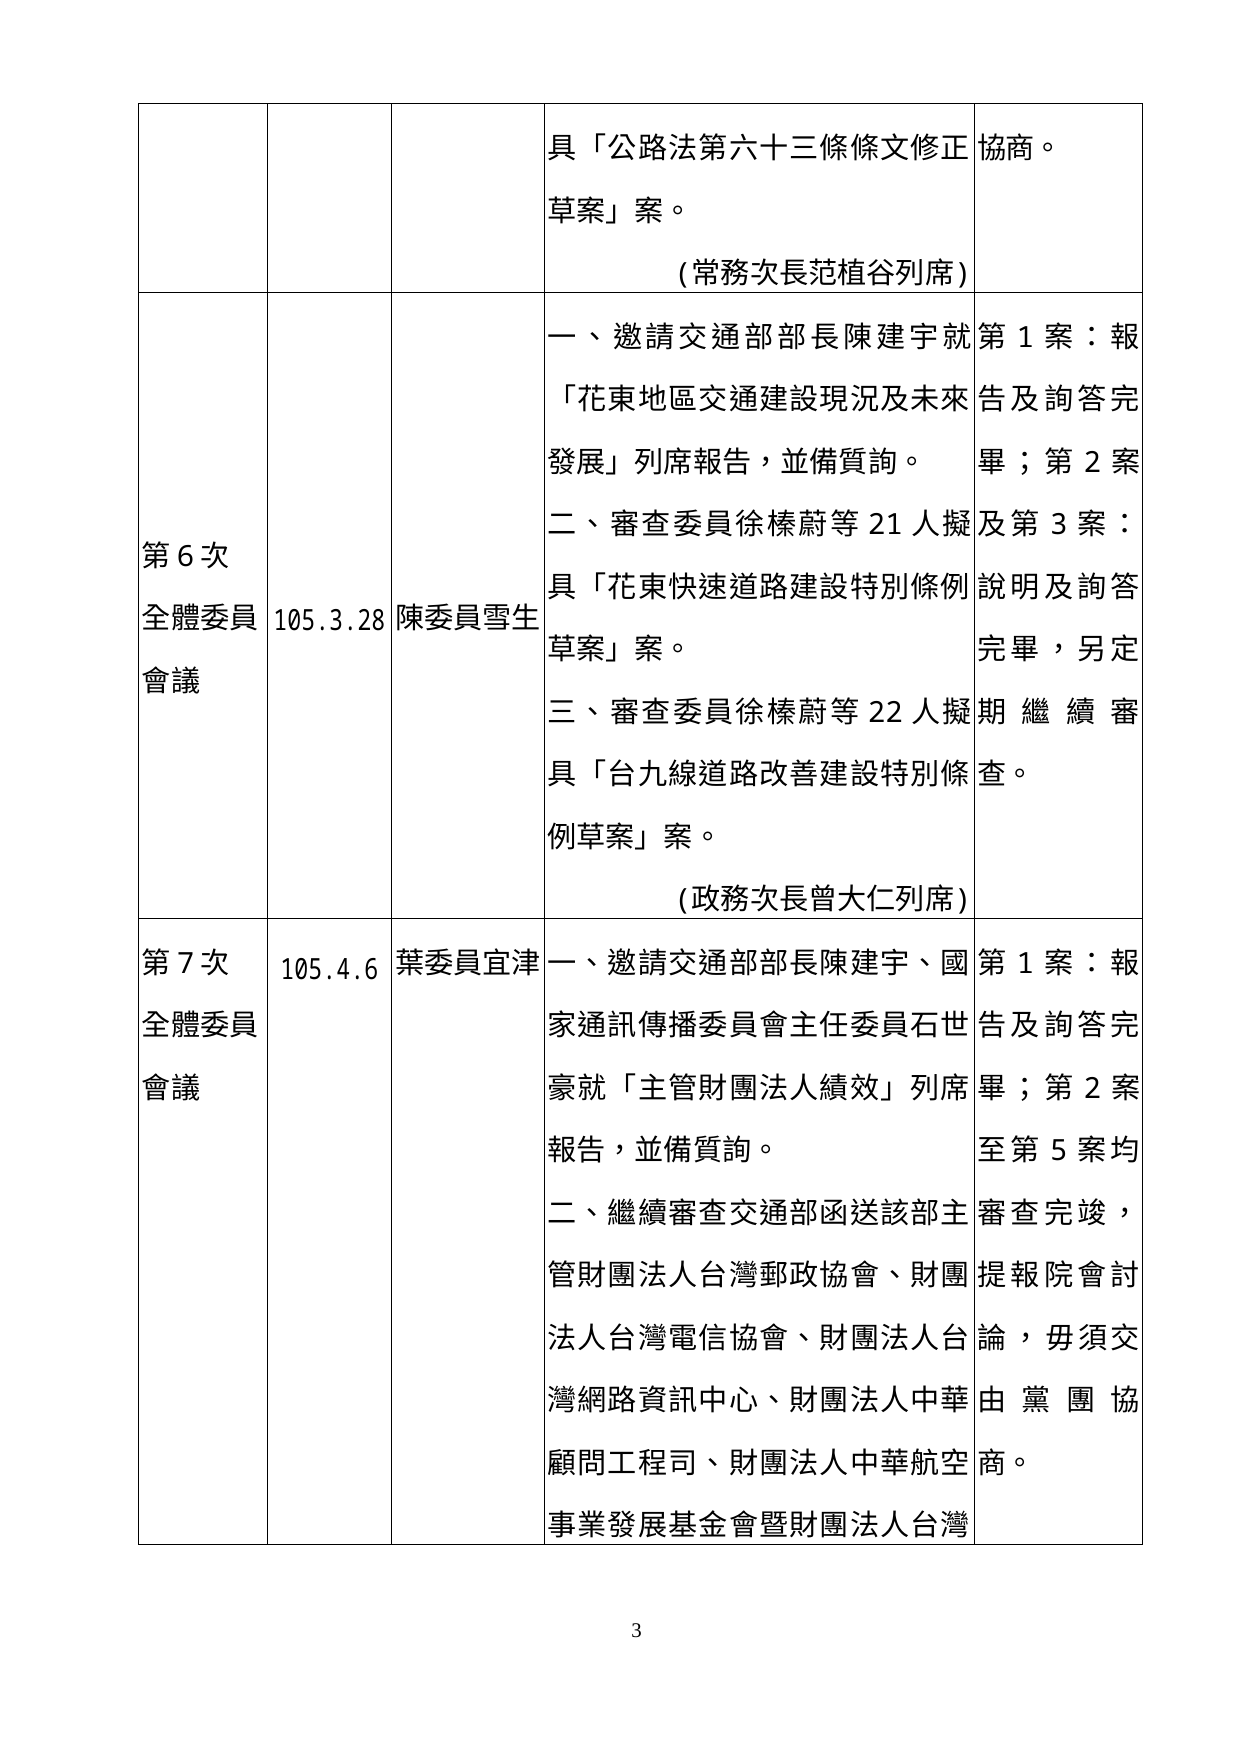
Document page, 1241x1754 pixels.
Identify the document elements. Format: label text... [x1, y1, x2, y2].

table_cell [392, 104, 544, 292]
table_cell 第6次 全體委員 會議 [139, 293, 267, 918]
table_cell 一、邀請交通部部長陳建宇、國家通訊傳播委員會主任委員石世豪就「主管財團法人績效」列席報告，並備質詢。 二、繼續審查交通部函送該部主管財團法人台灣郵政協會、財團法人台灣電信協會、財團法人台灣網路資訊中心、財團法人中華顧問工程司、財團法人中華航空事業發展基金會暨財團法人台灣 [545, 919, 974, 1544]
table_cell 第7次 全體委員 會議 [139, 919, 267, 1544]
table_cell 第1案：報告及詢答完畢；第2案至第5案均審查完竣，提報院會討論，毋須交由黨團協商。 [975, 919, 1142, 1544]
table_cell 105.3.28 [268, 293, 391, 918]
table_cell [139, 104, 267, 292]
table_cell 具「公路法第六十三條條文修正草案」案。 (常務次長范植谷列席) [545, 104, 974, 292]
table_cell [268, 104, 391, 292]
table_cell 陳委員雪生 [392, 293, 544, 918]
table_cell 一、邀請交通部部長陳建宇就「花東地區交通建設現況及未來發展」列席報告，並備質詢。 二、審查委員徐榛蔚等21人擬具「花東快速道路建設特別條例草案」案。 三、審查委員徐榛蔚等22人擬具「台九線道路改善建設特別條例草案」案。 (政務次長曾大仁列席) [545, 293, 974, 918]
table_cell 第1案：報告及詢答完畢；第2案及第3案：說明及詢答完畢，另定期繼續審查。 [975, 293, 1142, 918]
table_cell 葉委員宜津 [392, 919, 544, 1544]
table_cell 105.4.6 [268, 919, 391, 1544]
table_cell 協商。 [975, 104, 1142, 292]
